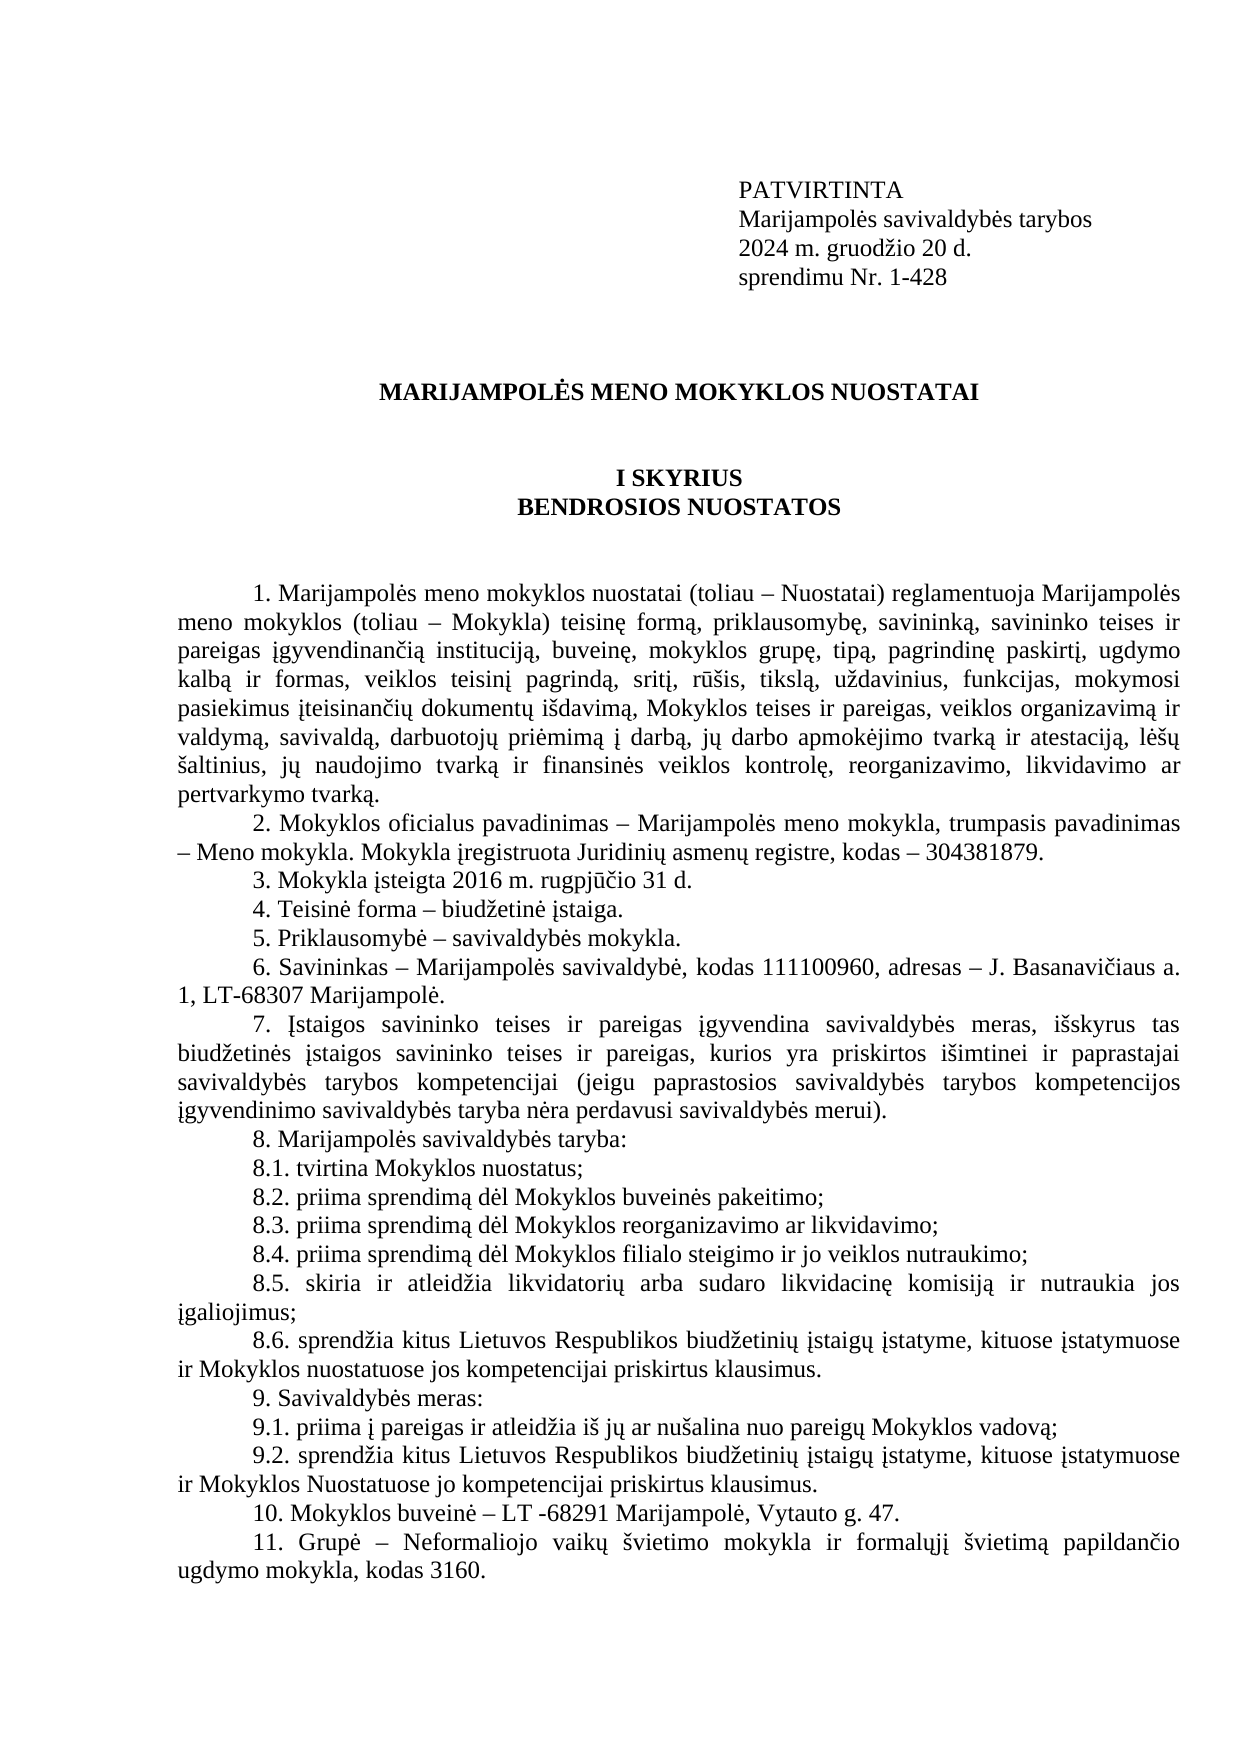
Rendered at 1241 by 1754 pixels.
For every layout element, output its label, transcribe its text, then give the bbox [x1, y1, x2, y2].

text MARIJAMPOLĖS MENO MOKYKLOS NUOSTATAI [177, 377, 1181, 406]
text 5. Priklausomybė – savivaldybės mokykla. [177, 923, 1181, 952]
text 8.6. sprendžia kitus Lietuvos Respublikos biudžetinių įstaigų įstatyme, kituose įstatymuose ir Mokyklos nuostatuose jos kompetencijai priskirtus klausimus. [177, 1326, 1181, 1383]
text 9.1. priima į pareigas ir atleidžia iš jų ar nušalina nuo pareigų Mokyklos vadovą; [177, 1412, 1181, 1441]
text 7. Įstaigos savininko teises ir pareigas įgyvendina savivaldybės meras, išskyrus tas biudžetinės įstaigos savininko teises ir pareigas, kurios yra priskirtos išimtinei ir paprastajai savivaldybės tarybos kompetencijai (jeigu paprastosios savivaldybės tarybos kompetencijos įgyvendinimo savivaldybės taryba nėra perdavusi savivaldybės merui). [177, 1009, 1181, 1124]
text BENDROSIOS NUOSTATOS [177, 492, 1181, 521]
text 2024 m. gruodžio 20 d. [177, 233, 1181, 262]
text 8.5. skiria ir atleidžia likvidatorių arba sudaro likvidacinę komisiją ir nutraukia jos įgaliojimus; [177, 1268, 1181, 1326]
text 3. Mokykla įsteigta 2016 m. rugpjūčio 31 d. [177, 866, 1181, 894]
text PATVIRTINTA [177, 176, 1181, 204]
text 8. Marijampolės savivaldybės taryba: [177, 1124, 1181, 1153]
text 6. Savininkas – Marijampolės savivaldybė, kodas 111100960, adresas – J. Basanavičiaus a. 1, LT-68307 Marijampolė. [177, 952, 1181, 1009]
text 9.2. sprendžia kitus Lietuvos Respublikos biudžetinių įstaigų įstatyme, kituose įstatymuose ir Mokyklos Nuostatuose jo kompetencijai priskirtus klausimus. [177, 1441, 1181, 1498]
text 8.2. priima sprendimą dėl Mokyklos buveinės pakeitimo; [177, 1182, 1181, 1211]
text 11. Grupė – Neformaliojo vaikų švietimo mokykla ir formalųjį švietimą papildančio ugdymo mokykla, kodas 3160. [177, 1527, 1181, 1584]
text 4. Teisinė forma – biudžetinė įstaiga. [177, 894, 1181, 923]
text 9. Savivaldybės meras: [177, 1383, 1181, 1412]
text Marijampolės savivaldybės tarybos [177, 204, 1181, 233]
text I SKYRIUS [177, 463, 1181, 492]
text 1. Marijampolės meno mokyklos nuostatai (toliau – Nuostatai) reglamentuoja Marijampolės meno mokyklos (toliau – Mokykla) teisinę formą, priklausomybę, savininką, savininko teises ir pareigas įgyvendinančią instituciją, buveinę, mokyklos grupę, tipą, pagrindinę paskirtį, ugdymo kalbą ir formas, veiklos teisinį pagrindą, sritį, rūšis, tikslą, uždavinius, funkcijas, mokymosi pasiekimus įteisinančių dokumentų išdavimą, Mokyklos teises ir pareigas, veiklos organizavimą ir valdymą, savivaldą, darbuotojų priėmimą į darbą, jų darbo apmokėjimo tvarką ir atestaciją, lėšų šaltinius, jų naudojimo tvarką ir finansinės veiklos kontrolę, reorganizavimo, likvidavimo ar pertvarkymo tvarką. [177, 578, 1181, 808]
text 10. Mokyklos buveinė – LT -68291 Marijampolė, Vytauto g. 47. [177, 1498, 1181, 1527]
text sprendimu Nr. 1-428 [177, 262, 1181, 291]
text 2. Mokyklos oficialus pavadinimas – Marijampolės meno mokykla, trumpasis pavadinimas – Meno mokykla. Mokykla įregistruota Juridinių asmenų registre, kodas – 304381879. [177, 808, 1181, 866]
text 8.1. tvirtina Mokyklos nuostatus; [177, 1153, 1181, 1182]
text 8.4. priima sprendimą dėl Mokyklos filialo steigimo ir jo veiklos nutraukimo; [177, 1239, 1181, 1268]
text 8.3. priima sprendimą dėl Mokyklos reorganizavimo ar likvidavimo; [177, 1211, 1181, 1239]
